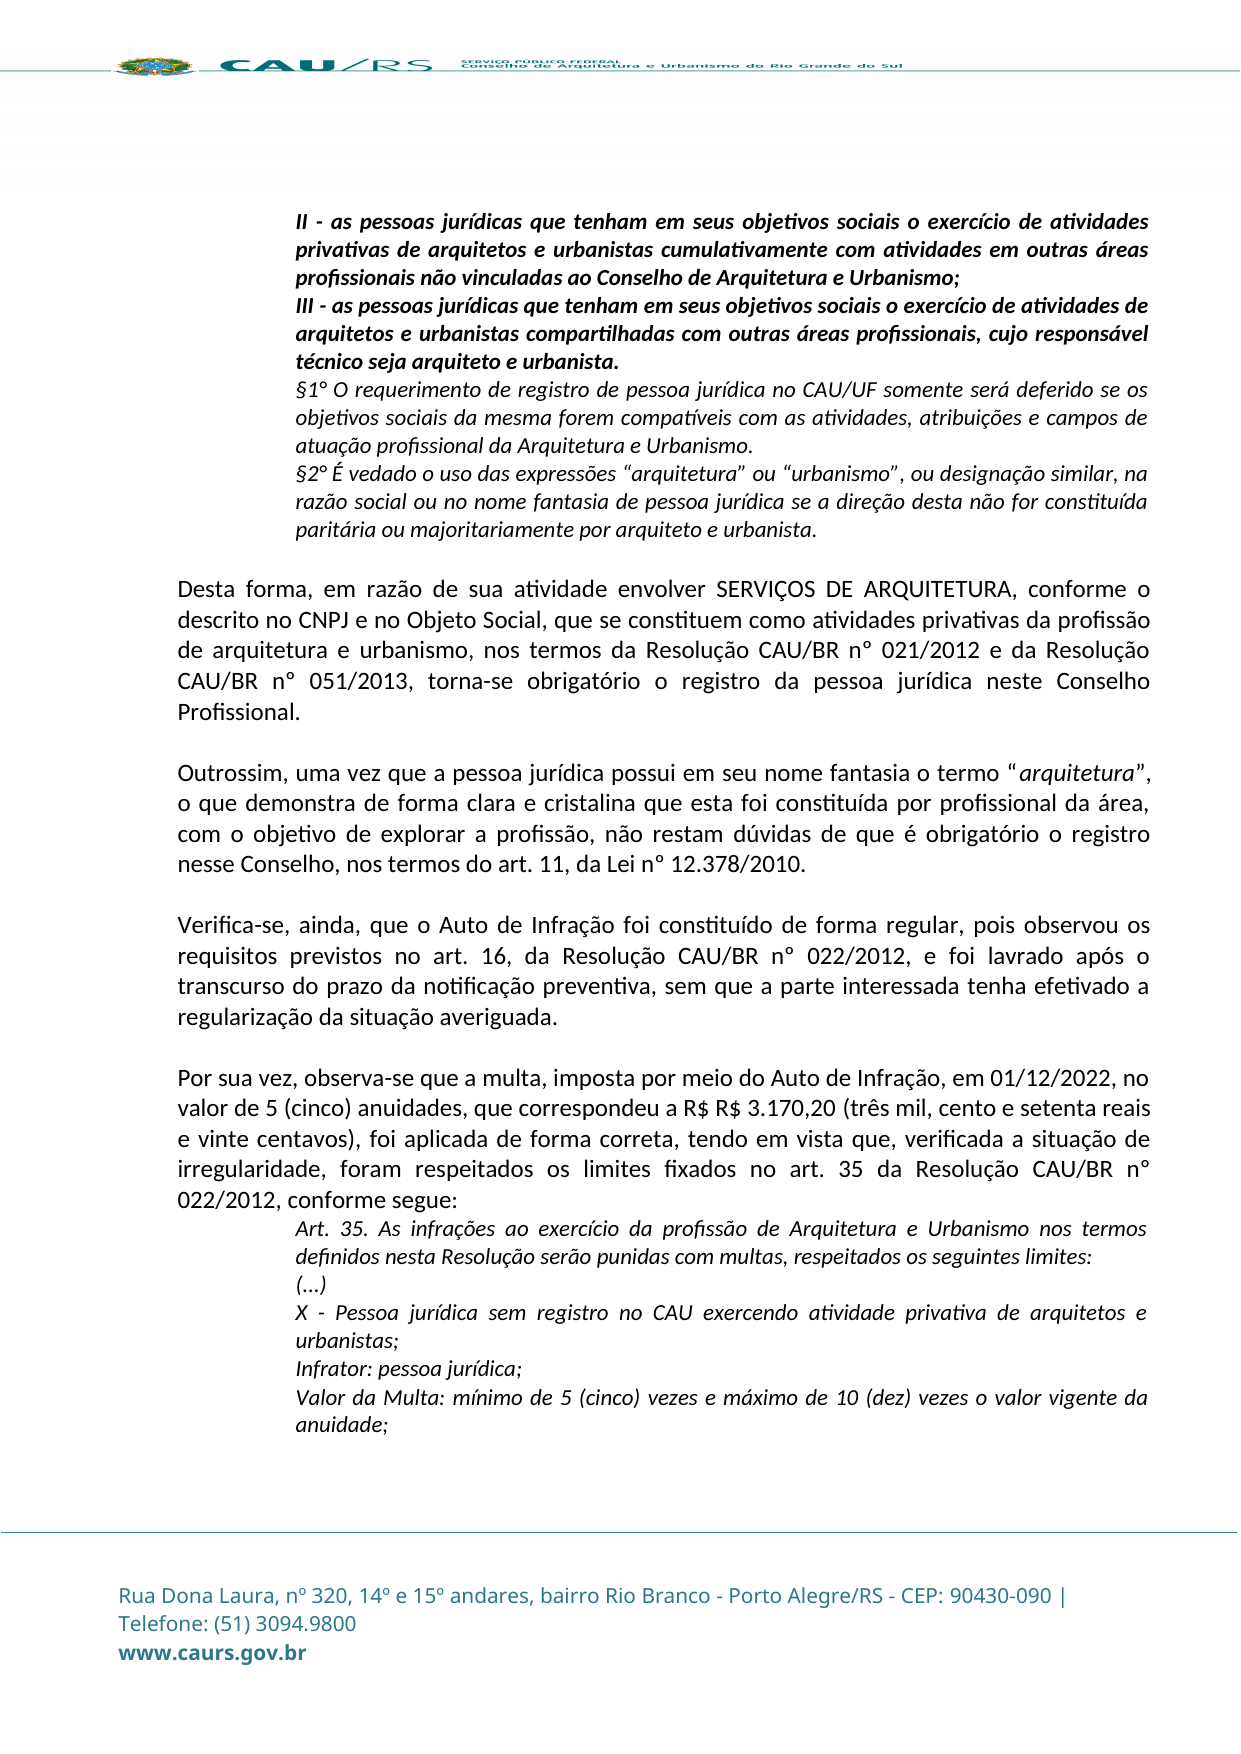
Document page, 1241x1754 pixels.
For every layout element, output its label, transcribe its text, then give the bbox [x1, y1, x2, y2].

text Desta forma, em razão de sua atividade envolver SERVIÇOS DE ARQUITETURA, conforme o descrito no CNPJ e no Objeto Social, que se constituem como atividades privativas da profissão de arquitetura e urbanismo, nos termos da Resolução CAU/BR nº 021/2012 e da Resolução CAU/BR nº 051/2013, torna-se obrigatório o registro da pessoa jurídica neste Conselho Profissional. [177, 573, 1152, 726]
text Verifica-se, ainda, que o Auto de Infração foi constituído de forma regular, pois observou os requisitos previstos no art. 16, da Resolução CAU/BR nº 022/2012, e foi lavrado após o transcurso do prazo da notificação preventiva, sem que a parte interessada tenha efetivado a regularização da situação averiguada. [177, 909, 1152, 1031]
text Valor da Multa: mínimo de 5 (cinco) vezes e máximo de 10 (dez) vezes o valor vigente da anuidade; [295, 1383, 1152, 1439]
text (...) [295, 1271, 1152, 1298]
text Outrossim, uma vez que a pessoa jurídica possui em seu nome fantasia o termo “arquitetura”, o que demonstra de forma clara e cristalina que esta foi constituída por profissional da área, com o objetivo de explorar a profissão, não restam dúvidas de que é obrigatório o registro nesse Conselho, nos termos do art. 11, da Lei nº 12.378/2010. [177, 757, 1152, 879]
text Art. 35. As infrações ao exercício da profissão de Arquitetura e Urbanismo nos termos definidos nesta Resolução serão punidas com multas, respeitados os seguintes limites: [295, 1214, 1152, 1271]
text §2° É vedado o uso das expressões “arquitetura” ou “urbanismo”, ou designação similar, na razão social ou no nome fantasia de pessoa jurídica se a direção desta não for constituída paritária ou majoritariamente por arquiteto e urbanista. [295, 459, 1152, 543]
text III - as pessoas jurídicas que tenham em seus objetivos sociais o exercício de atividades de arquitetos e urbanistas compartilhadas com outras áreas profissionais, cujo responsável técnico seja arquiteto e urbanista. [295, 291, 1152, 375]
text X - Pessoa jurídica sem registro no CAU exercendo atividade privativa de arquitetos e urbanistas; [295, 1298, 1152, 1354]
text II - as pessoas jurídicas que tenham em seus objetivos sociais o exercício de atividades privativas de arquitetos e urbanistas cumulativamente com atividades em outras áreas profissionais não vinculadas ao Conselho de Arquitetura e Urbanismo; [295, 207, 1152, 291]
text Por sua vez, observa-se que a multa, imposta por meio do Auto de Infração, em 01/12/2022, no valor de 5 (cinco) anuidades, que correspondeu a R$ R$ 3.170,20 (três mil, cento e setenta reais e vinte centavos), foi aplicada de forma correta, tendo em vista que, verificada a situação de irregularidade, foram respeitados os limites fixados no art. 35 da Resolução CAU/BR nº 022/2012, conforme segue: [177, 1062, 1152, 1214]
text Infrator: pessoa jurídica; [295, 1354, 1152, 1383]
text §1° O requerimento de registro de pessoa jurídica no CAU/UF somente será deferido se os objetivos sociais da mesma forem compatíveis com as atividades, atribuições e campos de atuação profissional da Arquitetura e Urbanismo. [295, 375, 1152, 459]
